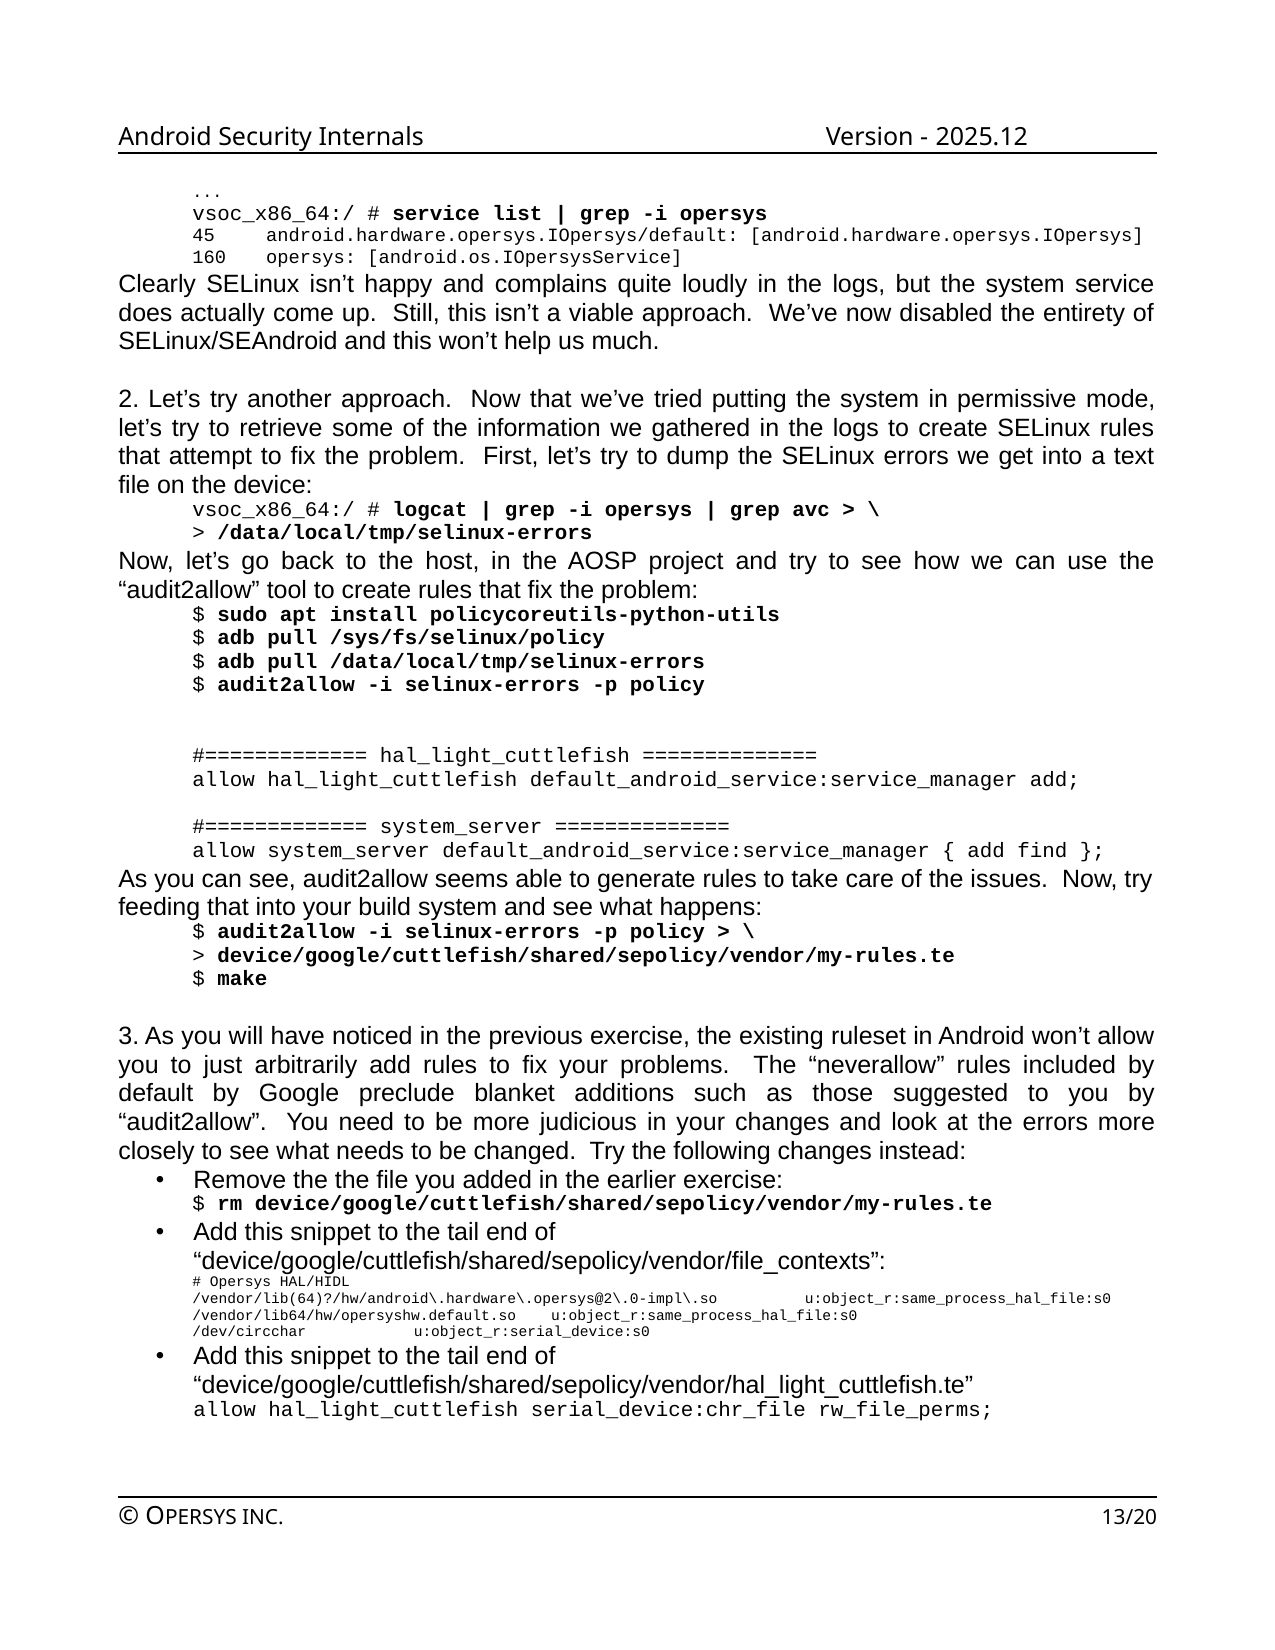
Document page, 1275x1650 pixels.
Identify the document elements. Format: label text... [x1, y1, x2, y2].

text vsoc_x86_64:/ # logcat | grep -i opersys | grep avc > \ [192, 499, 1157, 522]
text $ audit2allow -i selinux-errors -p policy [192, 674, 1157, 698]
list “device/google/cuttlefish/shared/sepolicy/vendor/hal_light_cuttlefish.te” [156, 1370, 1157, 1398]
text #============= hal_light_cuttlefish ============== [192, 745, 1157, 769]
text > /data/local/tmp/selinux-errors [192, 522, 1157, 546]
text 160 opersys: [android.os.IOpersysService] [192, 247, 1157, 269]
text # Opersys HAL/HIDL [192, 1275, 1157, 1291]
list “device/google/cuttlefish/shared/sepolicy/vendor/file_contexts”: [156, 1246, 1157, 1275]
text 2. Let’s try another approach. Now that we’ve tried putting the system in permissive mode, let’s try to retrieve some of the information we gathered in the logs to create SELinux rules that attempt to fix the problem. First, let’s try to dump the SELinux errors we get into a text file on the device: [118, 384, 1157, 499]
list allow hal_light_cuttlefish serial_device:chr_file rw_file_perms; [156, 1398, 1157, 1422]
list Remove the the file you added in the earlier exercise: [156, 1164, 1157, 1193]
text $ audit2allow -i selinux-errors -p policy > \ [192, 921, 1157, 945]
text /vendor/lib64/hw/opersyshw.default.so u:object_r:same_process_hal_file:s0 [192, 1308, 1157, 1324]
text As you can see, audit2allow seems able to generate rules to take care of the issues. Now, try feeding that into your build system and see what happens: [118, 864, 1157, 921]
list Add this snippet to the tail end of [156, 1217, 1157, 1246]
text 45 android.hardware.opersys.IOpersys/default: [android.hardware.opersys.IOpersys] [192, 226, 1157, 247]
text ... [192, 184, 1157, 203]
text /dev/circchar u:object_r:serial_device:s0 [192, 1324, 1157, 1341]
text Now, let’s go back to the host, in the AOSP project and try to see how we can use the “audit2allow” tool to create rules that fix the problem: [118, 546, 1157, 603]
text allow system_server default_android_service:service_manager { add find }; [192, 840, 1157, 864]
text $ sudo apt install policycoreutils-python-utils [192, 603, 1157, 627]
text /vendor/lib(64)?/hw/android\.hardware\.opersys@2\.0-impl\.so u:object_r:same_process_hal_file:s0 [192, 1291, 1157, 1308]
text $ make [192, 968, 1157, 992]
text allow hal_light_cuttlefish default_android_service:service_manager add; [192, 769, 1157, 793]
list Add this snippet to the tail end of [156, 1341, 1157, 1370]
text $ adb pull /data/local/tmp/selinux-errors [192, 651, 1157, 674]
text 3. As you will have noticed in the previous exercise, the existing ruleset in Android won’t allow you to just arbitrarily add rules to fix your problems. The “neverallow” rules included by default by Google preclude blanket additions such as those suggested to you by “audit2allow”. You need to be more judicious in your changes and look at the errors more closely to see what needs to be changed. Try the following changes instead: [118, 1021, 1157, 1164]
list $ rm device/google/cuttlefish/shared/sepolicy/vendor/my-rules.te [192, 1193, 1157, 1217]
text > device/google/cuttlefish/shared/sepolicy/vendor/my-rules.te [192, 945, 1157, 968]
text $ adb pull /sys/fs/selinux/policy [192, 627, 1157, 651]
text Clearly SELinux isn’t happy and complains quite loudly in the logs, but the system service does actually come up. Still, this isn’t a viable approach. We’ve now disabled the entirety of SELinux/SEAndroid and this won’t help us much. [118, 269, 1157, 355]
text vsoc_x86_64:/ # service list | grep -i opersys [192, 203, 1157, 226]
text #============= system_server ============== [192, 816, 1157, 840]
